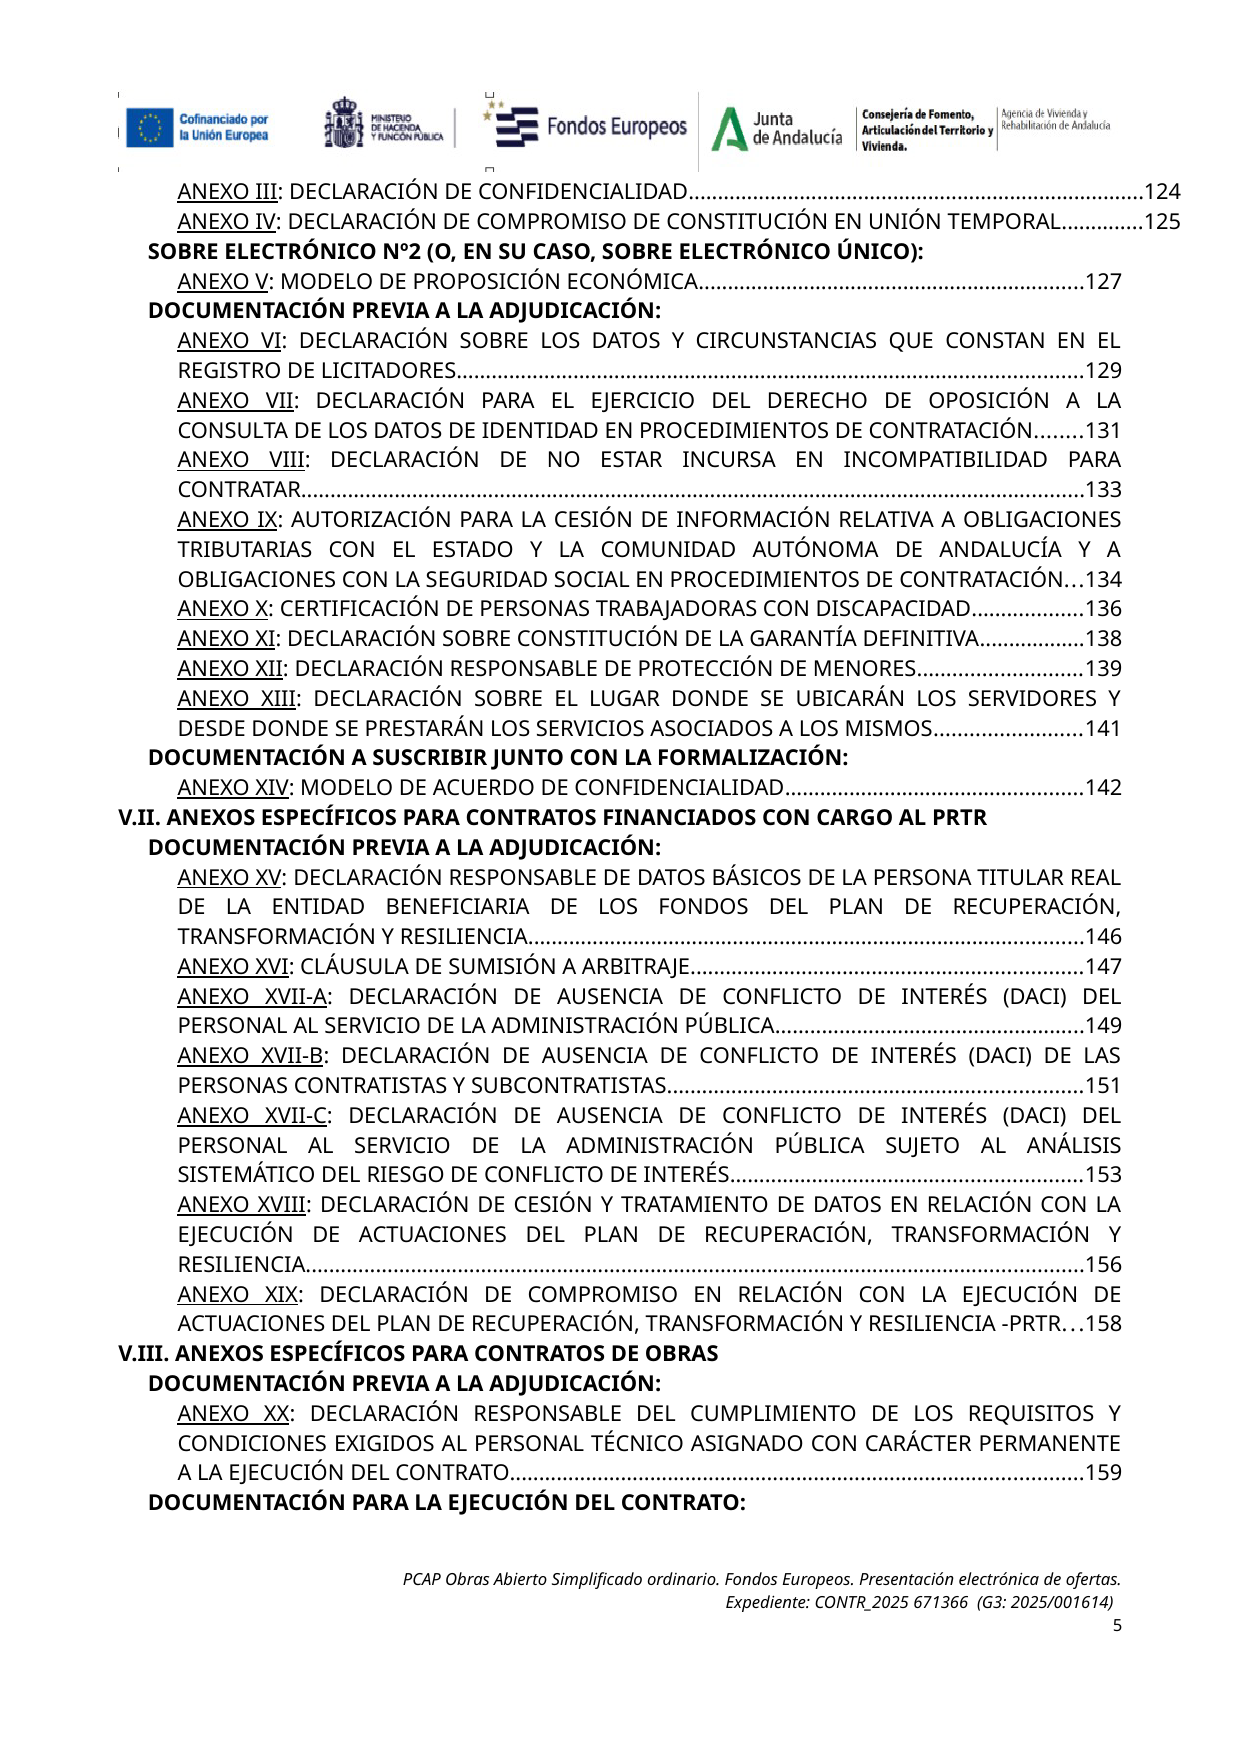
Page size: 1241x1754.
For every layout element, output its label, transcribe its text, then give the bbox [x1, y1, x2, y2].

text ANEXO IX: AUTORIZACIÓN PARA LA CESIÓN DE INFORMACIÓN RELATIVA A OBLIGACIONES TRIBUTARIAS CON EL ESTADO Y LA COMUNIDAD AUTÓNOMA DE ANDALUCÍA Y A OBLIGACIONES CON LA SEGURIDAD SOCIAL EN PROCEDIMIENTOS DE CONTRATACIÓN 112 [177, 504, 1122, 593]
text ANEXO XII: DECLARACIÓN RESPONSABLE DE PROTECCIÓN DE MENORES 115 [177, 653, 1122, 683]
picture [118, 89, 1123, 172]
text ANEXO XIV: MODELO DE ACUERDO DE CONFIDENCIALIDAD 117 [177, 772, 1122, 802]
text DOCUMENTACIÓN PREVIA A LA ADJUDICACIÓN: [148, 1368, 1122, 1398]
text ANEXO VII: DECLARACIÓN PARA EL EJERCICIO DEL DERECHO DE OPOSICIÓN A LA CONSULTA DE LOS DATOS DE IDENTIDAD EN PROCEDIMIENTOS DE CONTRATACIÓN 110 [177, 385, 1122, 444]
text ANEXO XVII-A: DECLARACIÓN DE AUSENCIA DE CONFLICTO DE INTERÉS (DACI) DEL PERSONAL AL SERVICIO DE LA ADMINISTRACIÓN PÚBLICA 123 [177, 981, 1122, 1040]
text ANEXO X: CERTIFICACIÓN DE PERSONAS TRABAJADORAS CON DISCAPACIDAD 113 [177, 593, 1122, 623]
text ANEXO XVIII: DECLARACIÓN DE CESIÓN Y TRATAMIENTO DE DATOS EN RELACIÓN CON LA EJECUCIÓN DE ACTUACIONES DEL PLAN DE RECUPERACIÓN, TRANSFORMACIÓN Y RESILIENCIA 129 [177, 1189, 1122, 1279]
text ANEXO XIII: DECLARACIÓN SOBRE EL LUGAR DONDE SE UBICARÁN LOS SERVIDORES Y DESDE DONDE SE PRESTARÁN LOS SERVICIOS ASOCIADOS A LOS MISMOS 116 [177, 683, 1122, 742]
text ANEXO XV: DECLARACIÓN RESPONSABLE DE DATOS BÁSICOS DE LA PERSONA TITULAR REAL DE LA ENTIDAD BENEFICIARIA DE LOS FONDOS DEL PLAN DE RECUPERACIÓN, TRANSFORMACIÓN Y RESILIENCIA 120 [177, 862, 1122, 951]
text ANEXO VIII: DECLARACIÓN DE NO ESTAR INCURSA EN INCOMPATIBILIDAD PARA CONTRATAR 111 [177, 444, 1122, 504]
text ANEXO XI: DECLARACIÓN SOBRE CONSTITUCIÓN DE LA GARANTÍA DEFINITIVA 114 [177, 623, 1122, 653]
text ANEXO XIX: DECLARACIÓN DE COMPROMISO EN RELACIÓN CON LA EJECUCIÓN DE ACTUACIONES DEL PLAN DE RECUPERACIÓN, TRANSFORMACIÓN Y RESILIENCIA -PRTR 131 [177, 1279, 1122, 1338]
text DOCUMENTACIÓN PREVIA A LA ADJUDICACIÓN: [148, 832, 1122, 862]
text DOCUMENTACIÓN A SUSCRIBIR JUNTO CON LA FORMALIZACIÓN: [148, 742, 1122, 772]
text ANEXO IV: DECLARACIÓN DE COMPROMISO DE CONSTITUCIÓN EN UNIÓN TEMPORAL 106 [177, 206, 1122, 236]
text DOCUMENTACIÓN PREVIA A LA ADJUDICACIÓN: [148, 296, 1122, 325]
text ANEXO V: MODELO DE PROPOSICIÓN ECONÓMICA 107 [177, 266, 1122, 296]
text V.II. ANEXOS ESPECÍFICOS PARA CONTRATOS FINANCIADOS CON CARGO AL PRTR [118, 802, 1122, 832]
text ANEXO VI: DECLARACIÓN SOBRE LOS DATOS Y CIRCUNSTANCIAS QUE CONSTAN EN EL REGISTRO DE LICITADORES⁠⁠​­ 109 [177, 325, 1122, 385]
text V.III. ANEXOS ESPECÍFICOS PARA CONTRATOS DE OBRAS [118, 1338, 1122, 1368]
text ANEXO XVII-C: DECLARACIÓN DE AUSENCIA DE CONFLICTO DE INTERÉS (DACI) DEL PERSONAL AL SERVICIO DE LA ADMINISTRACIÓN PÚBLICA SUJETO AL ANÁLISIS SISTEMÁTICO DEL RIESGO DE CONFLICTO DE INTERÉS 127 [177, 1100, 1122, 1189]
text ANEXO XX: DECLARACIÓN RESPONSABLE DEL CUMPLIMIENTO DE LOS REQUISITOS Y CONDICIONES EXIGIDOS AL PERSONAL TÉCNICO ASIGNADO CON CARÁCTER PERMANENTE A LA EJECUCIÓN DEL CONTRATO 132 [177, 1398, 1122, 1487]
text ANEXO XVII-B: DECLARACIÓN DE AUSENCIA DE CONFLICTO DE INTERÉS (DACI) DE LAS PERSONAS CONTRATISTAS Y SUBCONTRATISTAS 125 [177, 1040, 1122, 1100]
text DOCUMENTACIÓN PARA LA EJECUCIÓN DEL CONTRATO: [148, 1487, 1122, 1517]
text ANEXO III: DECLARACIÓN DE CONFIDENCIALIDAD 105 [177, 176, 1122, 206]
text SOBRE ELECTRÓNICO Nº2 (O, EN SU CASO, SOBRE ELECTRÓNICO ÚNICO): [148, 236, 1122, 266]
text ANEXO XVI: CLÁUSULA DE SUMISIÓN A ARBITRAJE 121 [177, 951, 1122, 981]
